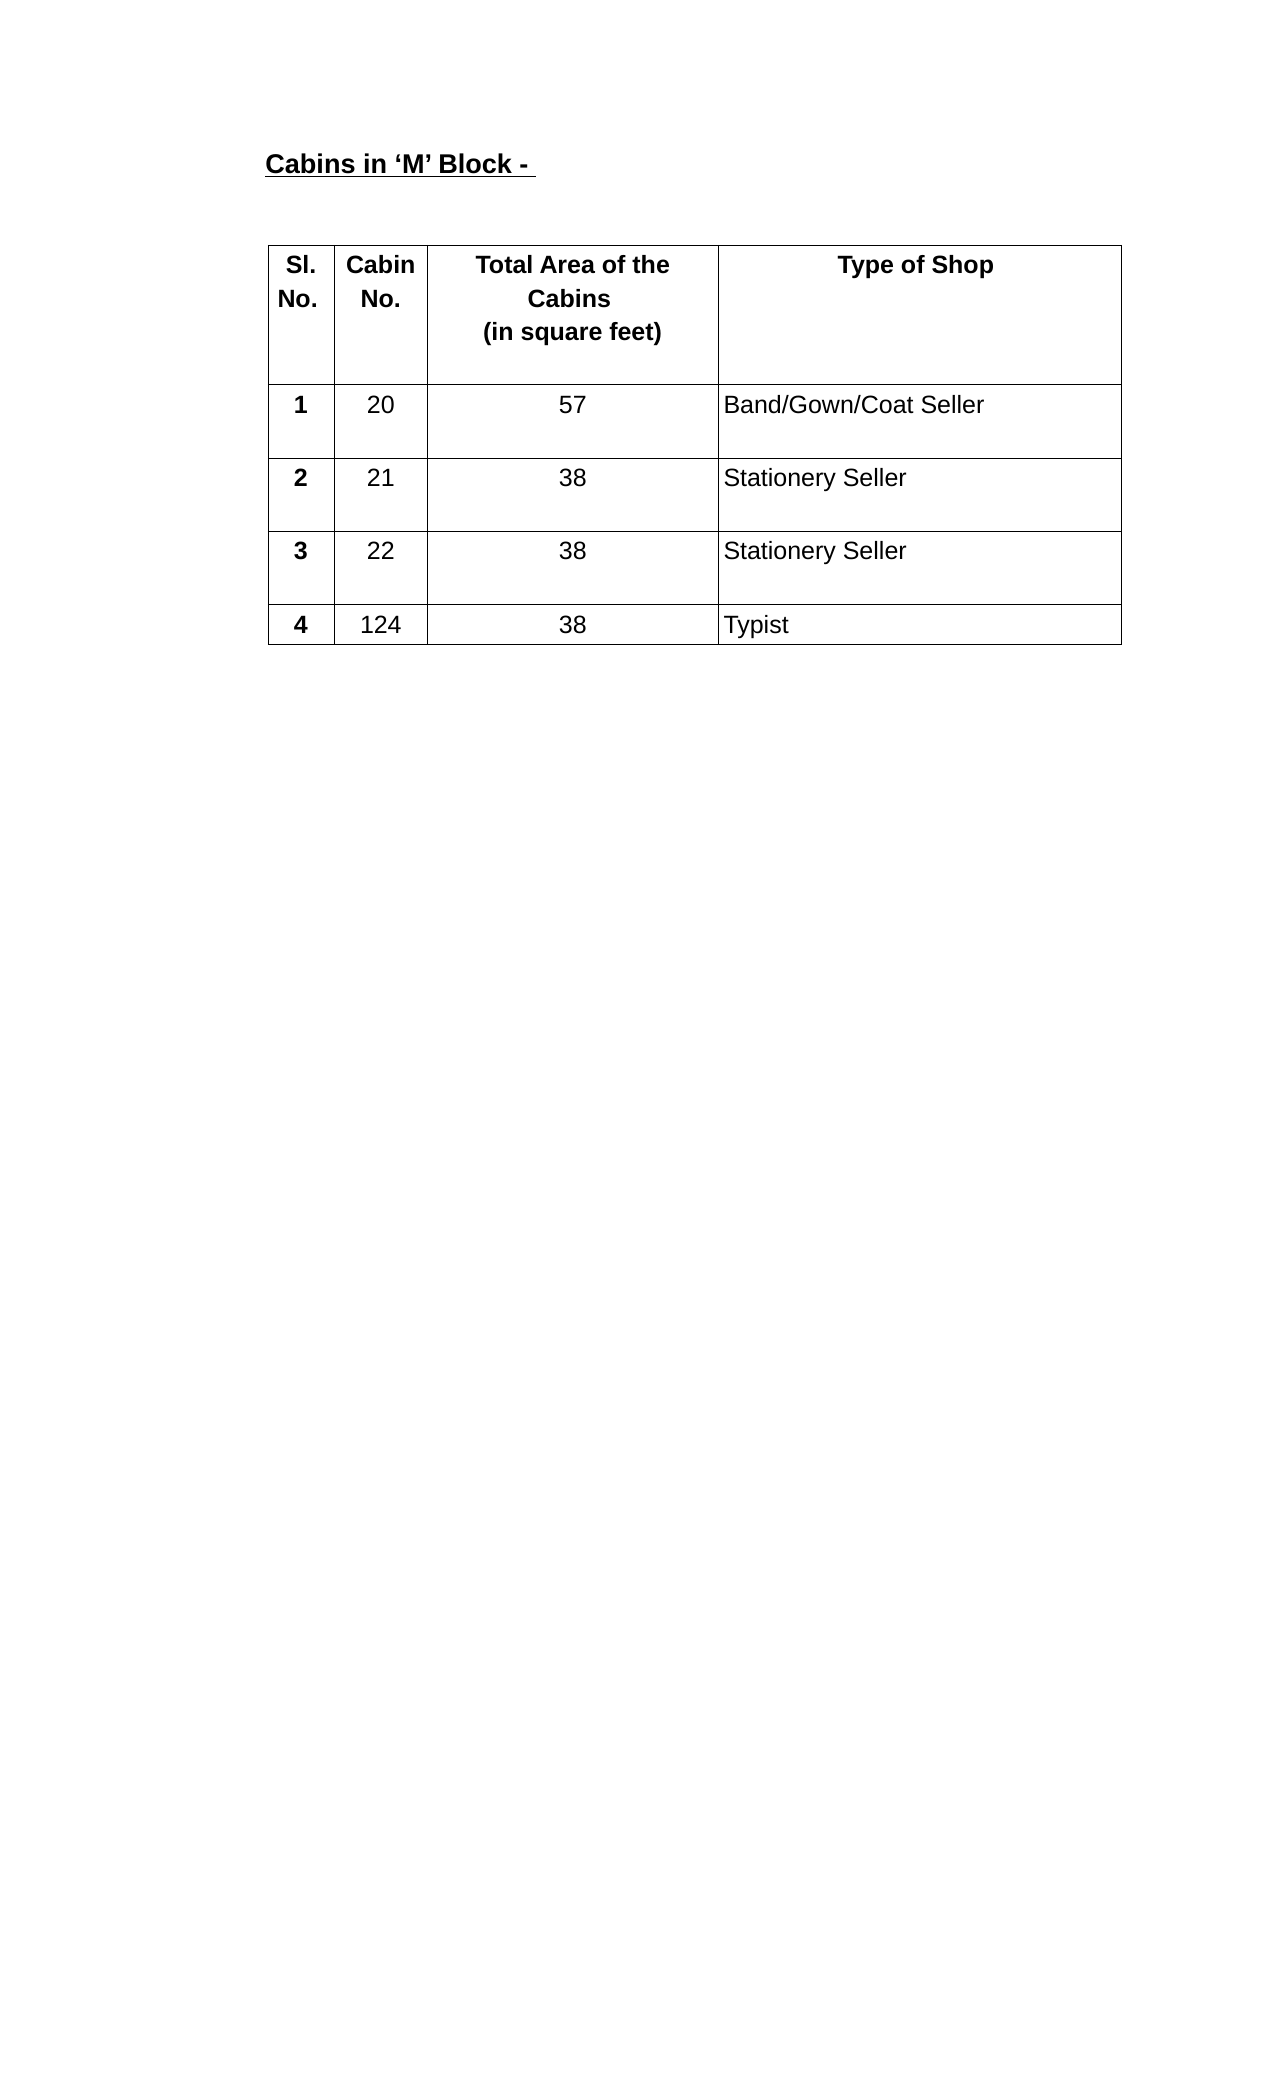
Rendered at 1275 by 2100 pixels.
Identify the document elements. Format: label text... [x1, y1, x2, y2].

table_cell 3 [269, 532, 334, 604]
table_cell Stationery Seller [719, 532, 1121, 604]
table_cell 4 [269, 605, 334, 644]
table_cell 38 [428, 459, 718, 531]
table_cell Band/Gown/Coat Seller [719, 385, 1121, 457]
table_cell 124 [335, 605, 427, 644]
table_cell 22 [335, 532, 427, 604]
text Cabins in ‘M’ Block - [265, 148, 1157, 179]
table_cell 20 [335, 385, 427, 457]
table_cell 2 [269, 459, 334, 531]
table_cell Typist [719, 605, 1121, 644]
table_cell 38 [428, 532, 718, 604]
table_cell 57 [428, 385, 718, 457]
table_header Total Area of the Cabins (in square feet) [428, 246, 718, 384]
table_cell 1 [269, 385, 334, 457]
table_header Cabin No. [335, 246, 427, 384]
table_header Sl. No. [269, 246, 334, 384]
table_cell Stationery Seller [719, 459, 1121, 531]
table_header Type of Shop [719, 246, 1121, 384]
table_cell 38 [428, 605, 718, 644]
table_cell 21 [335, 459, 427, 531]
